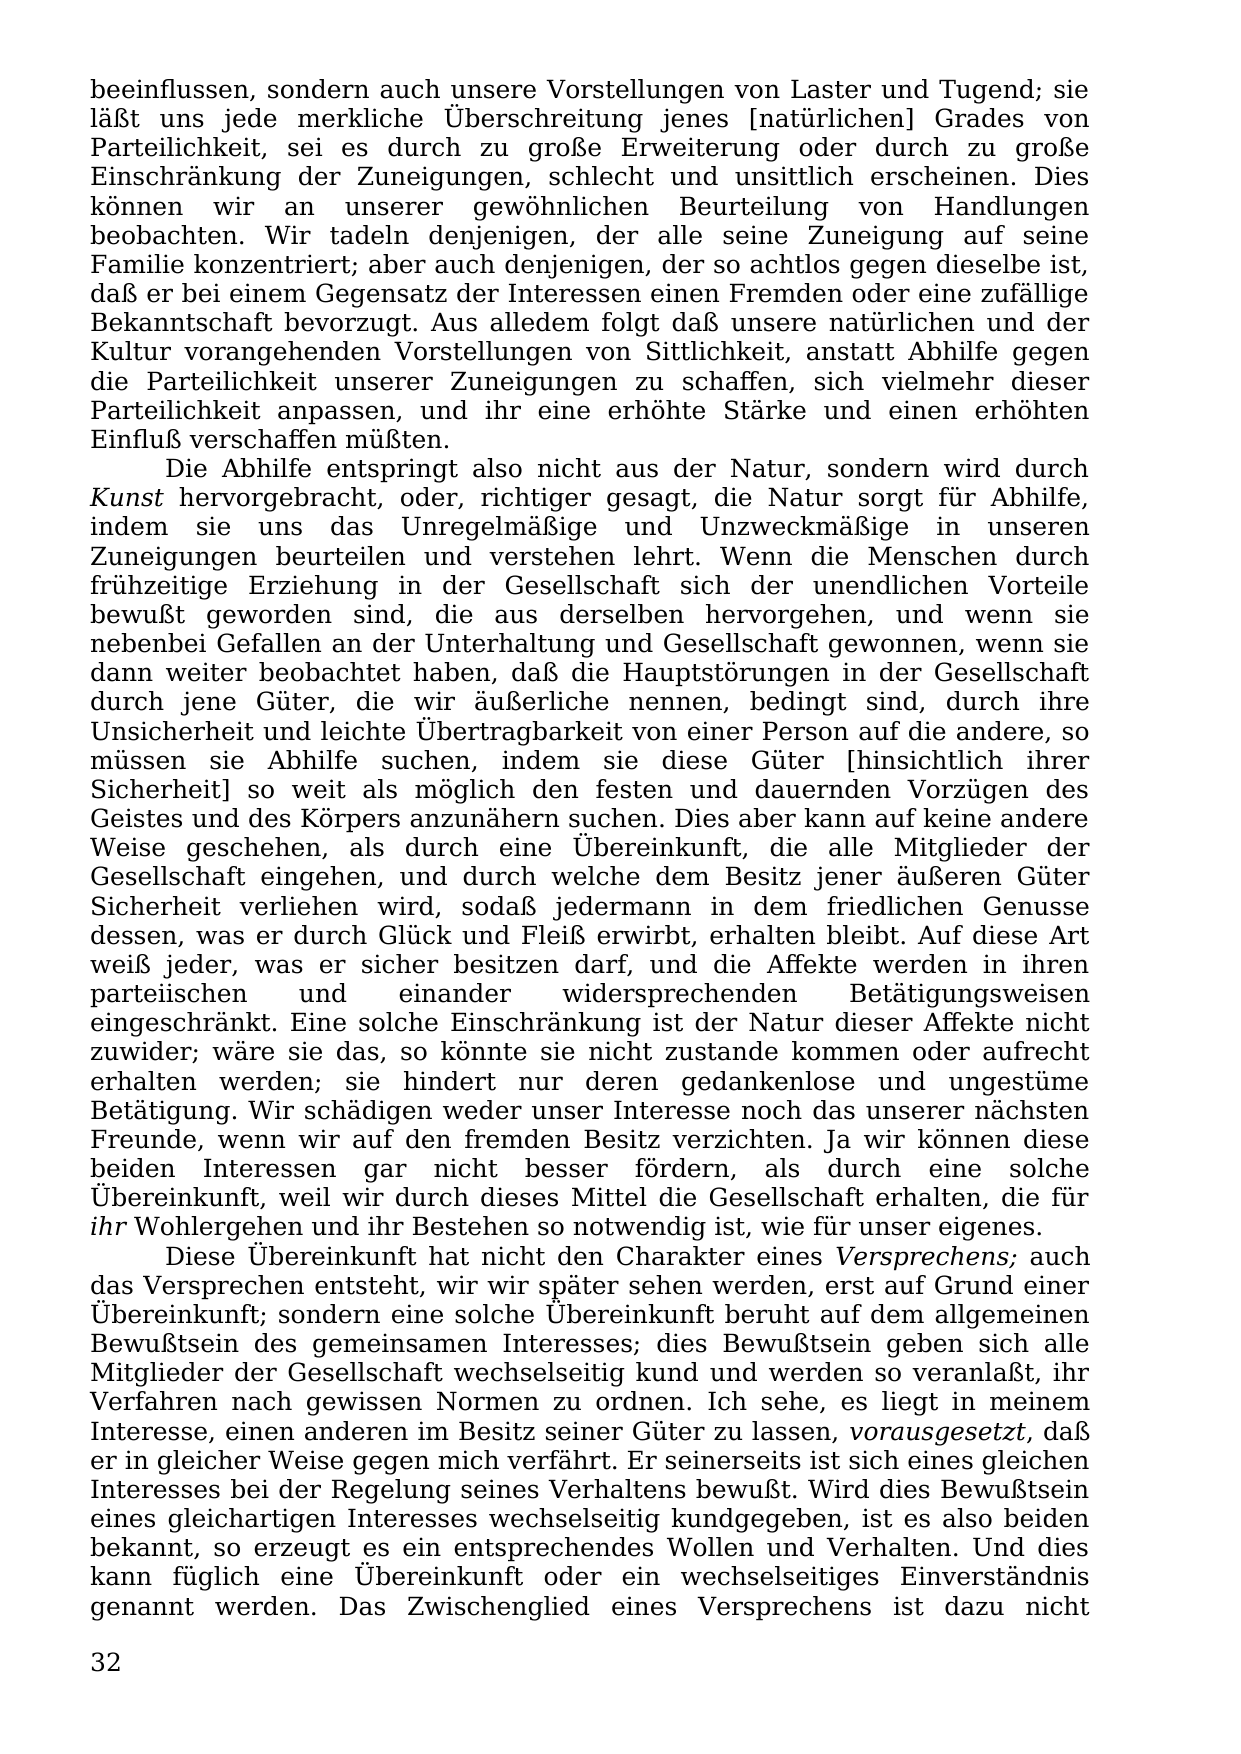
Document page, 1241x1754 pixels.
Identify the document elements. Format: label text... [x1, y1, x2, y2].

text Diese Übereinkunft hat nicht den Charakter eines Versprechens; auch das Versprechen entsteht, wir wir später sehen werden, erst auf Grund einer Übereinkunft; sondern eine solche Übereinkunft beruht auf dem allgemeinen Bewußtsein des gemeinsamen Interesses; dies Bewußtsein geben sich alle Mitglieder der Gesellschaft wechselseitig kund und werden so veranlaßt, ihr Verfahren nach gewissen Normen zu ordnen. Ich sehe, es liegt in meinem Interesse, einen anderen im Besitz seiner Güter zu lassen, vorausgesetzt, daß er in gleicher Weise gegen mich verfährt. Er seinerseits ist sich eines gleichen Interesses bei der Regelung seines Verhaltens bewußt. Wird dies Bewußtsein eines gleichartigen Interesses wechselseitig kundgegeben, ist es also beiden bekannt, so erzeugt es ein entsprechendes Wollen und Verhalten. Und dies kann füglich eine Übereinkunft oder ein wechselseitiges Einverständnis genannt werden. Das Zwischenglied eines Versprechens ist dazu nicht [90, 1242, 1091, 1621]
text beeinflussen, sondern auch unsere Vorstellungen von Laster und Tugend; sie läßt uns jede merkliche Überschreitung jenes [natürlichen] Grades von Parteilichkeit, sei es durch zu große Erweiterung oder durch zu große Einschränkung der Zuneigungen, schlecht und unsittlich erscheinen. Dies können wir an unserer gewöhnlichen Beurteilung von Handlungen beobachten. Wir tadeln denjenigen, der alle seine Zuneigung auf seine Familie konzentriert; aber auch denjenigen, der so achtlos gegen dieselbe ist, daß er bei einem Gegensatz der Interessen einen Fremden oder eine zufällige Bekanntschaft bevorzugt. Aus alledem folgt daß unsere natürlichen und der Kultur vorangehenden Vorstellungen von Sittlichkeit, anstatt Abhilfe gegen die Parteilichkeit unserer Zuneigungen zu schaffen, sich vielmehr dieser Parteilichkeit anpassen, und ihr eine erhöhte Stärke und einen erhöhten Einfluß verschaffen müßten. [90, 75, 1091, 454]
text Die Abhilfe entspringt also nicht aus der Natur, sondern wird durch Kunst hervorgebracht, oder, richtiger gesagt, die Natur sorgt für Abhilfe, indem sie uns das Unregelmäßige und Unzweckmäßige in unseren Zuneigungen beurteilen und verstehen lehrt. Wenn die Menschen durch frühzeitige Erziehung in der Gesellschaft sich der unendlichen Vorteile bewußt geworden sind, die aus derselben hervorgehen, und wenn sie nebenbei Gefallen an der Unterhaltung und Gesellschaft gewonnen, wenn sie dann weiter beobachtet haben, daß die Hauptstörungen in der Gesellschaft durch jene Güter, die wir äußerliche nennen, bedingt sind, durch ihre Unsicherheit und leichte Übertragbarkeit von einer Person auf die andere, so müssen sie Abhilfe suchen, indem sie diese Güter [hinsichtlich ihrer Sicherheit] so weit als möglich den festen und dauernden Vorzügen des Geistes und des Körpers anzunähern suchen. Dies aber kann auf keine andere Weise geschehen, als durch eine Übereinkunft, die alle Mitglieder der Gesellschaft eingehen, und durch welche dem Besitz jener äußeren Güter Sicherheit verliehen wird, sodaß jedermann in dem friedlichen Genusse dessen, was er durch Glück und Fleiß erwirbt, erhalten bleibt. Auf diese Art weiß jeder, was er sicher besitzen darf, und die Affekte werden in ihren parteiischen und einander widersprechenden Betätigungsweisen eingeschränkt. Eine solche Einschränkung ist der Natur dieser Affekte nicht zuwider; wäre sie das, so könnte sie nicht zustande kommen oder aufrecht erhalten werden; sie hindert nur deren gedankenlose und ungestüme Betätigung. Wir schädigen weder unser Interesse noch das unserer nächsten Freunde, wenn wir auf den fremden Besitz verzichten. Ja wir können diese beiden Interessen gar nicht besser fördern, als durch eine solche Übereinkunft, weil wir durch dieses Mittel die Gesellschaft erhalten, die für ihr Wohlergehen und ihr Bestehen so notwendig ist, wie für unser eigenes. [90, 454, 1091, 1242]
